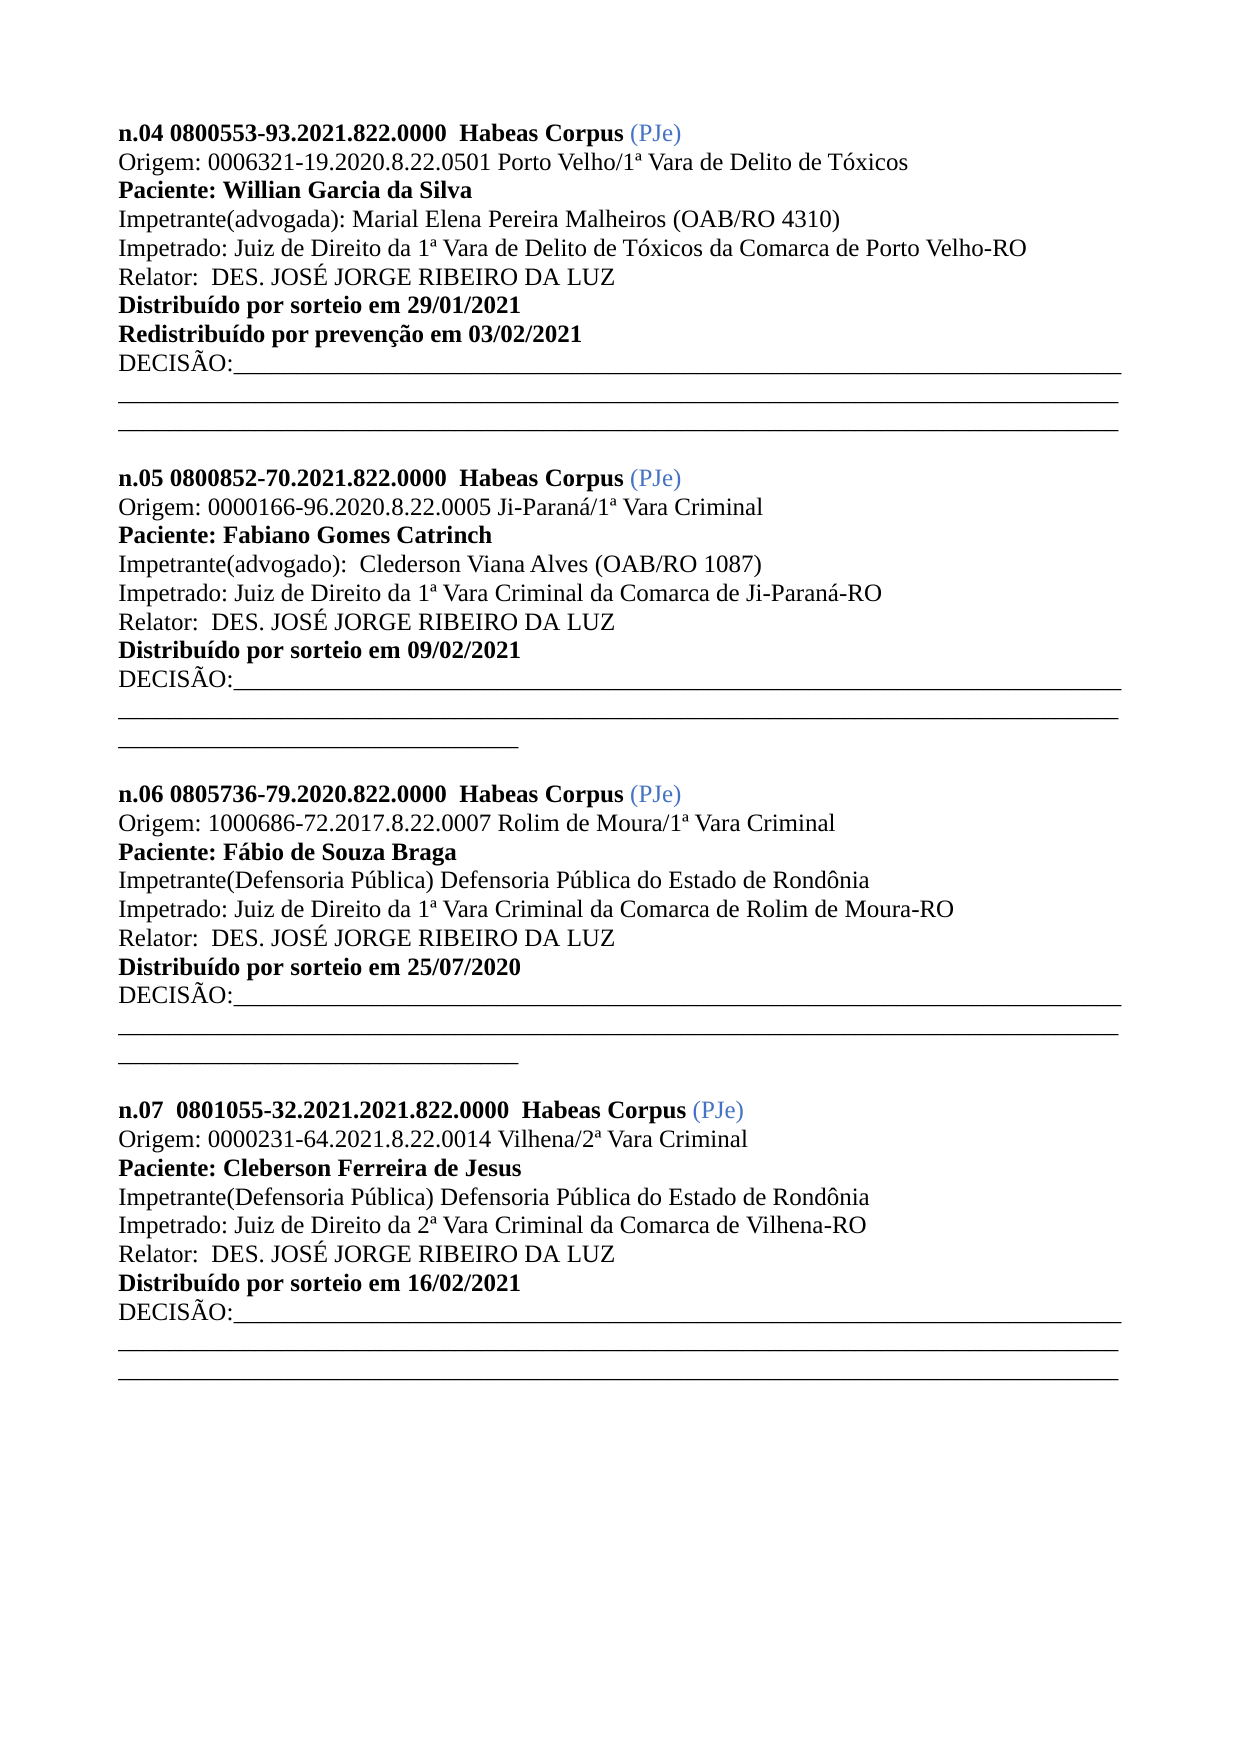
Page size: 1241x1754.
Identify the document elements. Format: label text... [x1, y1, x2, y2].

text Impetrante(Defensoria Pública) Defensoria Pública do Estado de Rondônia [118, 1182, 1122, 1211]
text Paciente: Cleberson Ferreira de Jesus [118, 1153, 1122, 1182]
text Paciente: Willian Garcia da Silva [118, 176, 1122, 204]
text n.05 0800852-70.2021.822.0000 Habeas Corpus (PJe) [118, 463, 1122, 492]
text DECISÃO:_______________________________________________________________________________________________________________________________________________________________________________________________________________________________________ [118, 1297, 1122, 1383]
text Redistribuído por prevenção em 03/02/2021 [118, 319, 1122, 348]
text Impetrado: Juiz de Direito da 2ª Vara Criminal da Comarca de Vilhena-RO [118, 1211, 1122, 1239]
text Impetrante(advogado): Clederson Viana Alves (OAB/RO 1087) [118, 549, 1122, 578]
text DECISÃO:_______________________________________________________________________________________________________________________________________________________________________________________ [118, 981, 1122, 1067]
text Distribuído por sorteio em 25/07/2020 [118, 952, 1122, 981]
text Origem: 0000231-64.2021.8.22.0014 Vilhena/2ª Vara Criminal [118, 1124, 1122, 1153]
text Relator: DES. JOSÉ JORGE RIBEIRO DA LUZ [118, 923, 1122, 952]
text DECISÃO:_______________________________________________________________________________________________________________________________________________________________________________________________________________________________________ [118, 348, 1122, 434]
text n.07 0801055-32.2021.2021.822.0000 Habeas Corpus (PJe) [118, 1096, 1122, 1124]
text Paciente: Fabiano Gomes Catrinch [118, 521, 1122, 549]
text Distribuído por sorteio em 16/02/2021 [118, 1268, 1122, 1297]
text Distribuído por sorteio em 29/01/2021 [118, 291, 1122, 319]
text n.06 0805736-79.2020.822.0000 Habeas Corpus (PJe) [118, 779, 1122, 808]
text Impetrado: Juiz de Direito da 1ª Vara Criminal da Comarca de Rolim de Moura-RO [118, 894, 1122, 923]
text Origem: 0000166-96.2020.8.22.0005 Ji-Paraná/1ª Vara Criminal [118, 492, 1122, 521]
text Relator: DES. JOSÉ JORGE RIBEIRO DA LUZ [118, 1239, 1122, 1268]
text Origem: 0006321-19.2020.8.22.0501 Porto Velho/1ª Vara de Delito de Tóxicos [118, 147, 1122, 176]
text DECISÃO:_______________________________________________________________________________________________________________________________________________________________________________________ [118, 664, 1122, 751]
text Impetrante(Defensoria Pública) Defensoria Pública do Estado de Rondônia [118, 866, 1122, 894]
text Origem: 1000686-72.2017.8.22.0007 Rolim de Moura/1ª Vara Criminal [118, 808, 1122, 837]
text Distribuído por sorteio em 09/02/2021 [118, 636, 1122, 664]
text Paciente: Fábio de Souza Braga [118, 837, 1122, 866]
text Relator: DES. JOSÉ JORGE RIBEIRO DA LUZ [118, 262, 1122, 291]
text Impetrado: Juiz de Direito da 1ª Vara de Delito de Tóxicos da Comarca de Porto Velho-RO [118, 233, 1122, 262]
text Relator: DES. JOSÉ JORGE RIBEIRO DA LUZ [118, 607, 1122, 636]
text Impetrante(advogada): Marial Elena Pereira Malheiros (OAB/RO 4310) [118, 204, 1122, 233]
text n.04 0800553-93.2021.822.0000 Habeas Corpus (PJe) [118, 118, 1122, 147]
text Impetrado: Juiz de Direito da 1ª Vara Criminal da Comarca de Ji-Paraná-RO [118, 578, 1122, 607]
